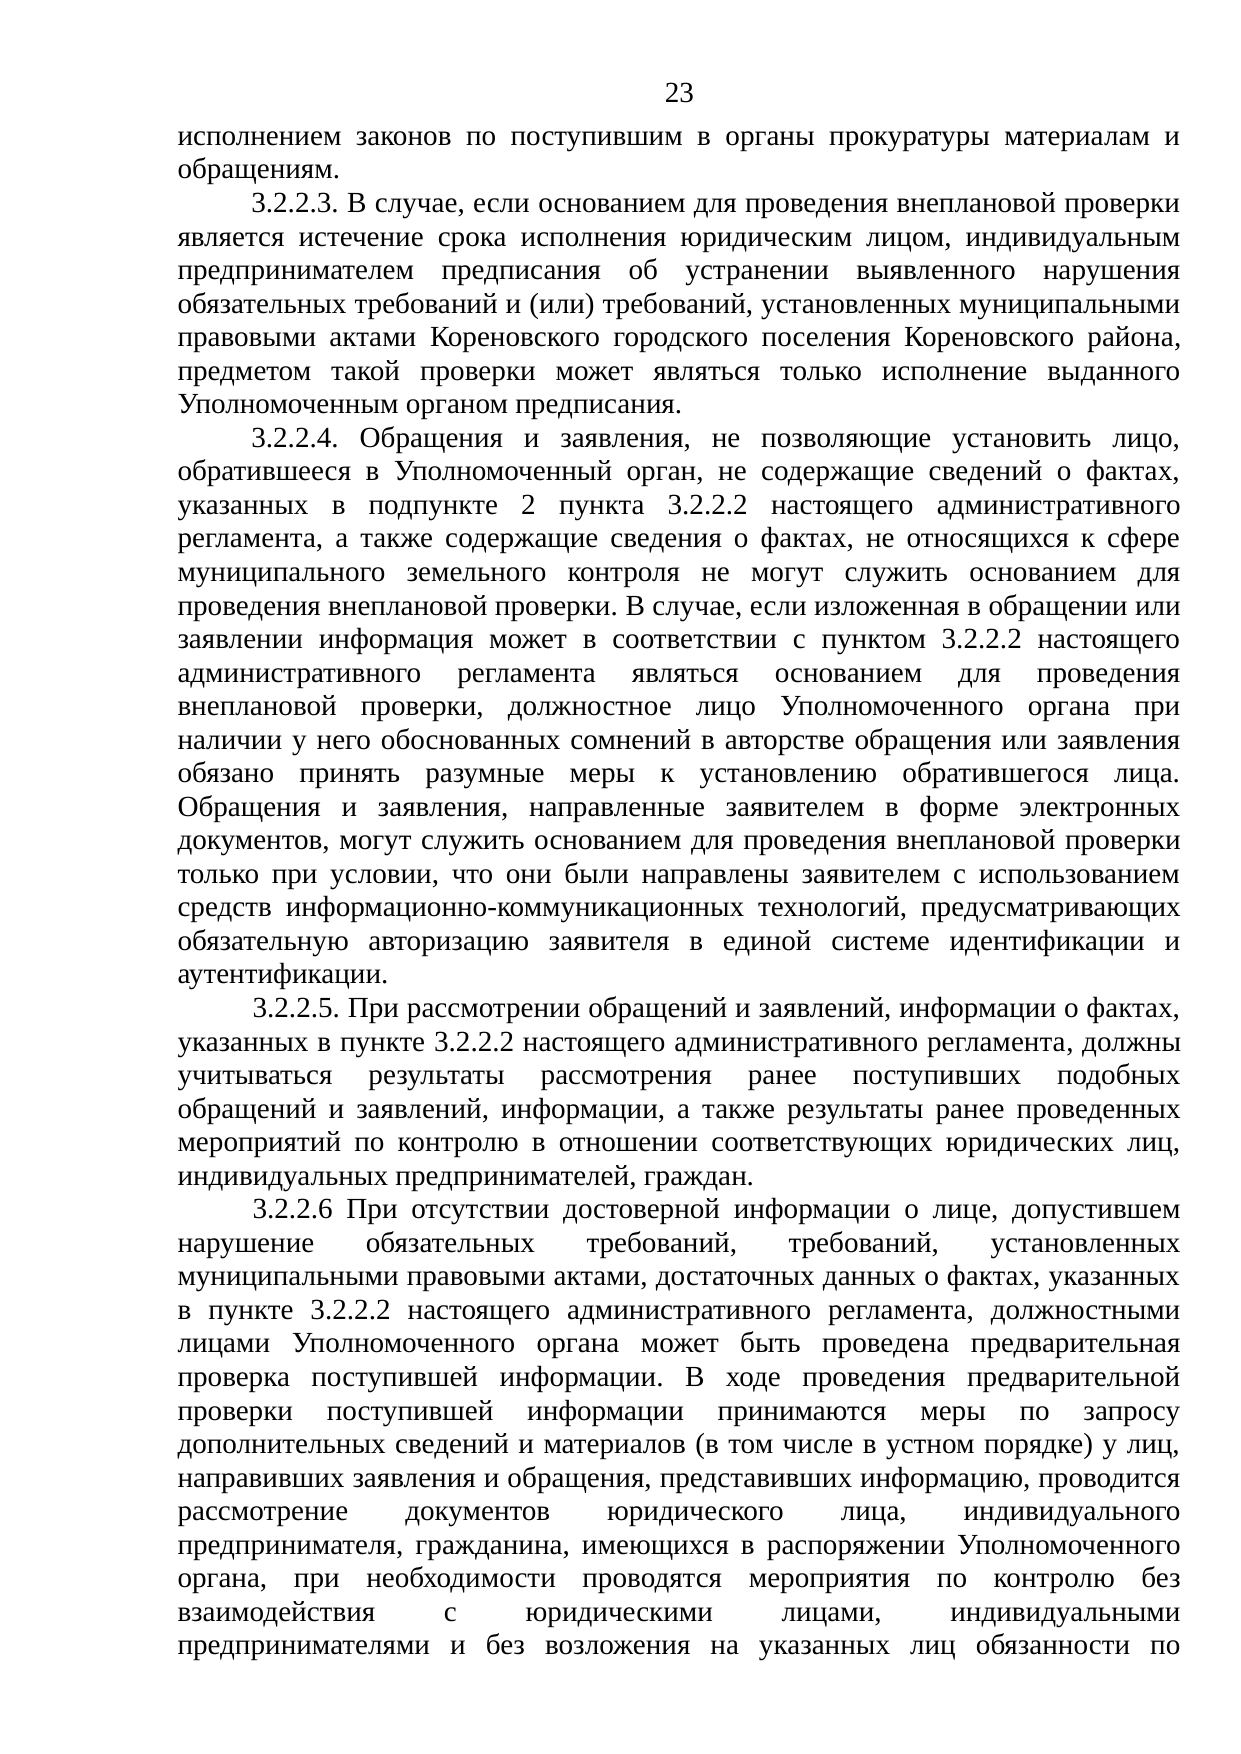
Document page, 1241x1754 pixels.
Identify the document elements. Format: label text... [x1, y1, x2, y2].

text 3.2.2.4. Обращения и заявления, не позволяющие установить лицо, обратившееся в Уполномоченный орган, не содержащие сведений о фактах, указанных в подпункте 2 пункта 3.2.2.2 настоящего административного регламента, а также содержащие сведения о фактах, не относящихся к сфере муниципального земельного контроля не могут служить основанием для проведения внеплановой проверки. В случае, если изложенная в обращении или заявлении информация может в соответствии с пунктом 3.2.2.2 настоящего административного регламента являться основанием для проведения внеплановой проверки, должностное лицо Уполномоченного органа при наличии у него обоснованных сомнений в авторстве обращения или заявления обязано принять разумные меры к установлению обратившегося лица. Обращения и заявления, направленные заявителем в форме электронных документов, могут служить основанием для проведения внеплановой проверки только при условии, что они были направлены заявителем с использованием средств информационно-коммуникационных технологий, предусматривающих обязательную авторизацию заявителя в единой системе идентификации и аутентификации. [177, 420, 1181, 990]
text 3.2.2.6 При отсутствии достоверной информации о лице, допустившем нарушение обязательных требований, требований, установленных муниципальными правовыми актами, достаточных данных о фактах, указанных в пункте 3.2.2.2 настоящего административного регламента, должностными лицами Уполномоченного органа может быть проведена предварительная проверка поступившей информации. В ходе проведения предварительной проверки поступившей информации принимаются меры по запросу дополнительных сведений и материалов (в том числе в устном порядке) у лиц, направивших заявления и обращения, представивших информацию, проводится рассмотрение документов юридического лица, индивидуального предпринимателя, гражданина, имеющихся в распоряжении Уполномоченного органа, при необходимости проводятся мероприятия по контролю без взаимодействия с юридическими лицами, индивидуальными предпринимателями и без возложения на указанных лиц обязанности по [177, 1191, 1181, 1661]
text 3.2.2.3. В случае, если основанием для проведения внеплановой проверки является истечение срока исполнения юридическим лицом, индивидуальным предпринимателем предписания об устранении выявленного нарушения обязательных требований и (или) требований, установленных муниципальными правовыми актами Кореновского городского поселения Кореновского района, предметом такой проверки может являться только исполнение выданного Уполномоченным органом предписания. [177, 185, 1181, 420]
text исполнением законов по поступившим в органы прокуратуры материалам и обращениям. [177, 118, 1181, 185]
text 3.2.2.5. При рассмотрении обращений и заявлений, информации о фактах, указанных в пункте 3.2.2.2 настоящего административного регламента, должны учитываться результаты рассмотрения ранее поступивших подобных обращений и заявлений, информации, а также результаты ранее проведенных мероприятий по контролю в отношении соответствующих юридических лиц, индивидуальных предпринимателей, граждан. [177, 990, 1181, 1191]
